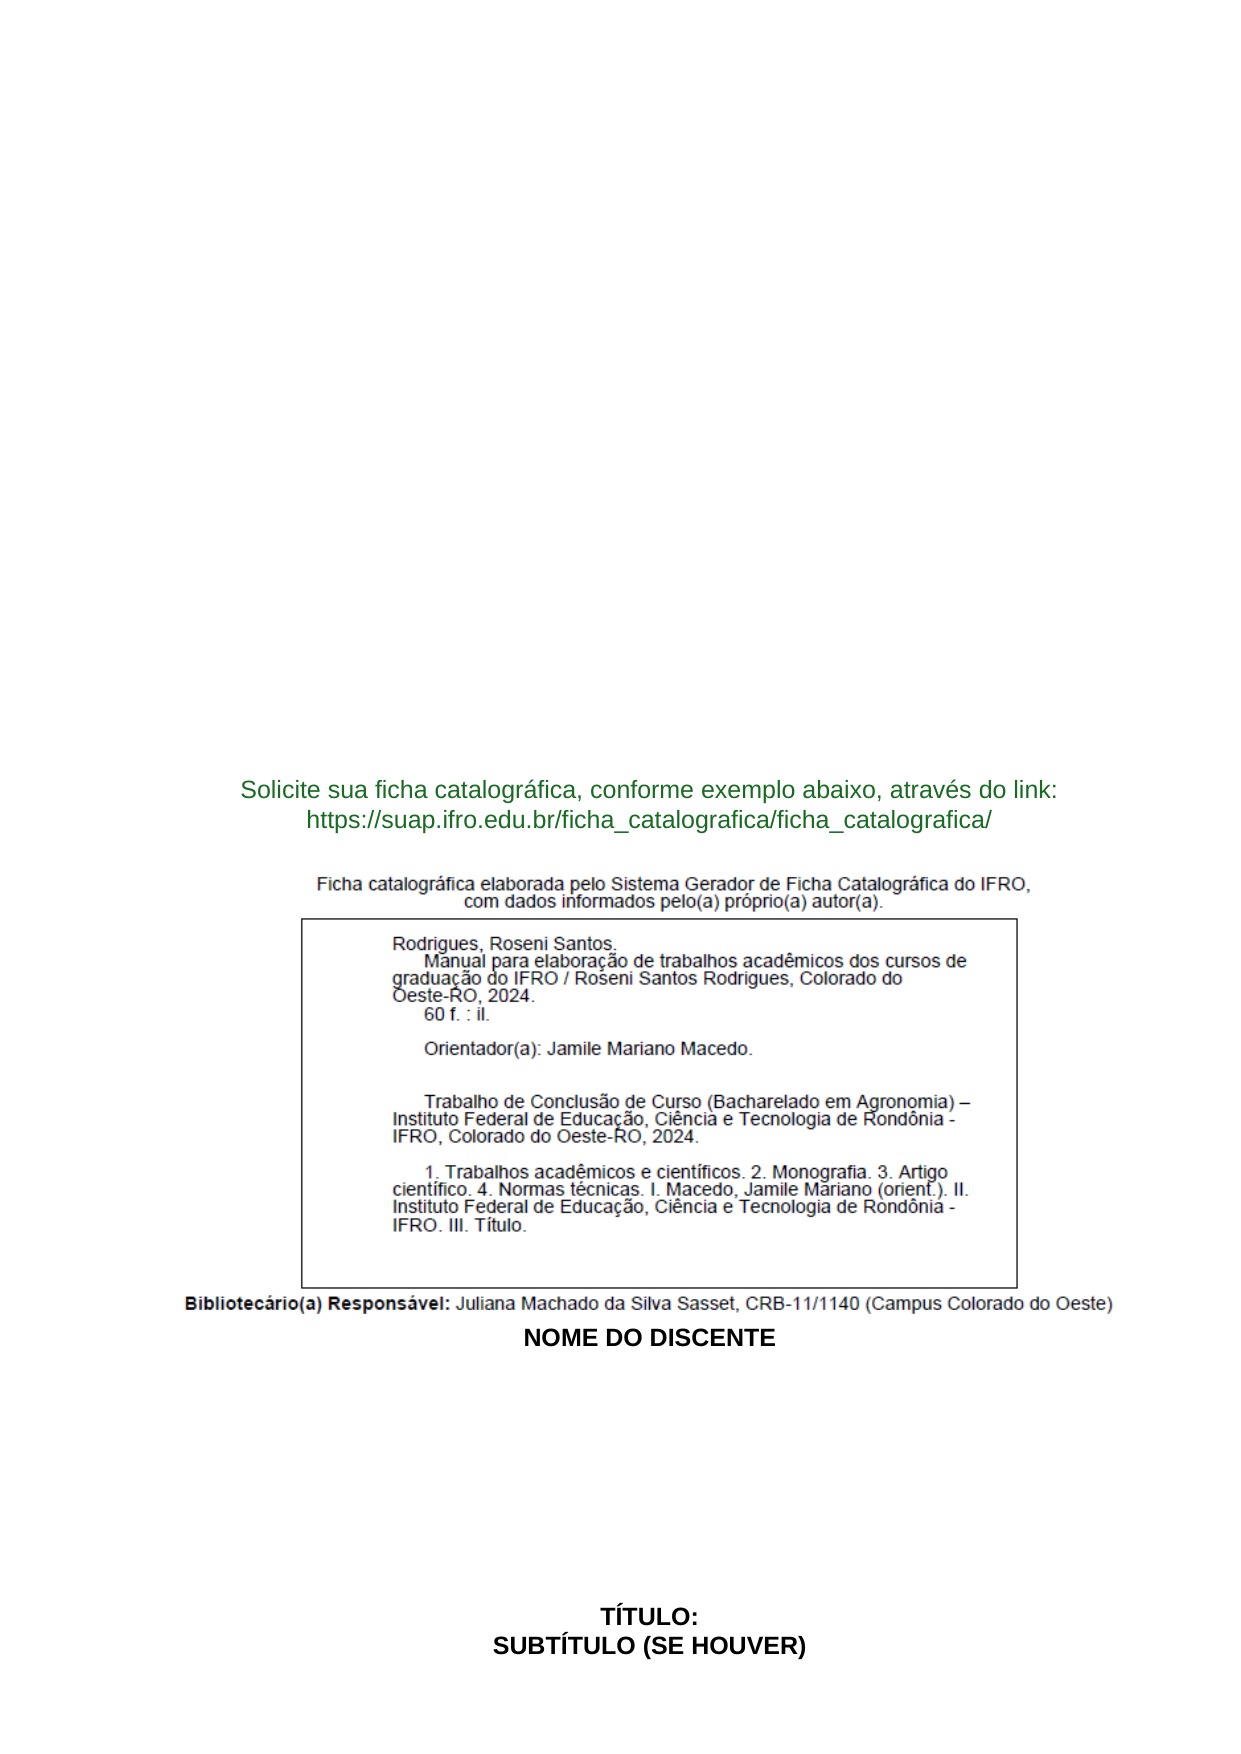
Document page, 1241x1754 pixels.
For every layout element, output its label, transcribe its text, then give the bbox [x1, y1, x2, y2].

text NOME DO DISCENTE [177, 1322, 1122, 1351]
text SUBTÍTULO (SE HOUVER) [177, 1631, 1122, 1660]
text Solicite sua ficha catalográfica, conforme exemplo abaixo, através do link: https://suap.ifro.edu.br/ficha_catalografica/ficha_catalografica/ [177, 774, 1122, 833]
text TÍTULO: [177, 1602, 1122, 1631]
